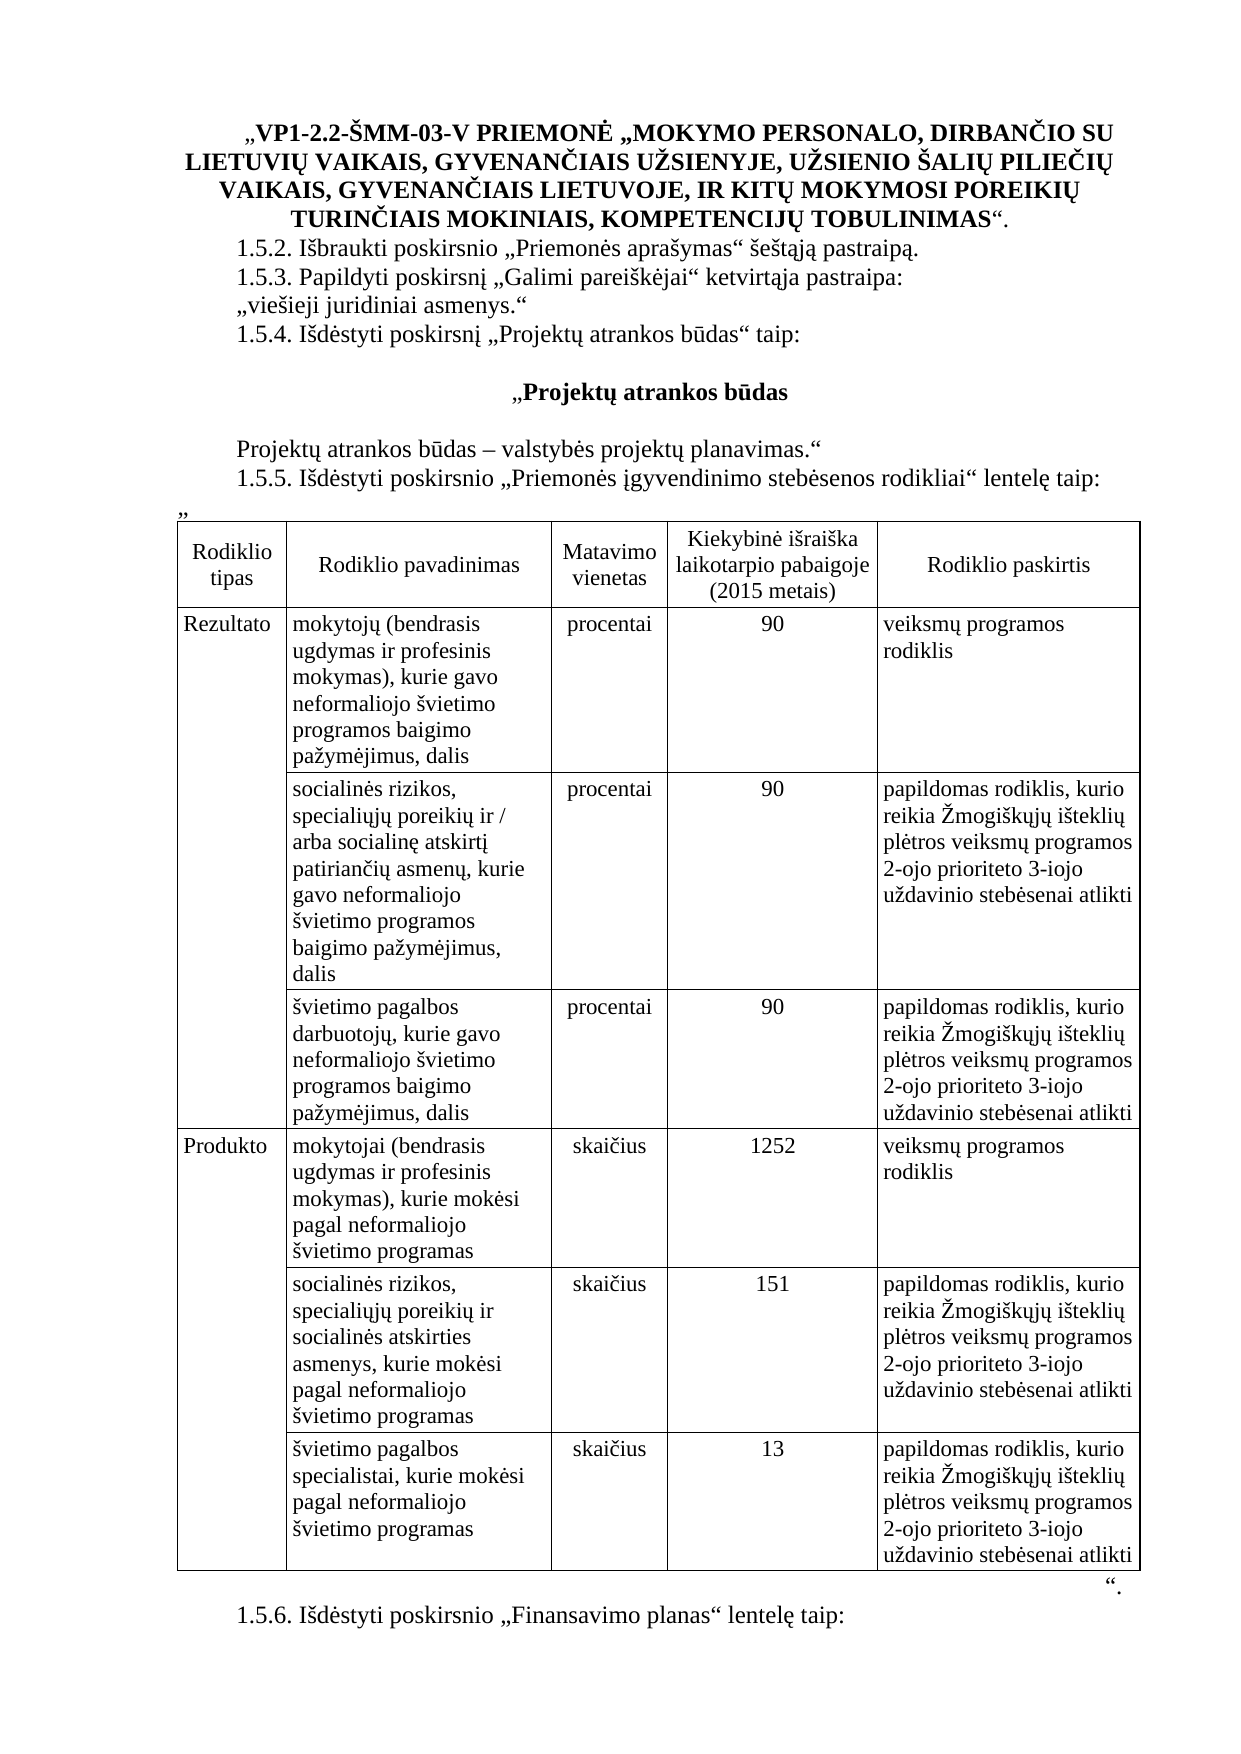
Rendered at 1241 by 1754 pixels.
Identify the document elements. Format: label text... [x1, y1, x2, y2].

table_cell papildomas rodiklis, kurio reikia Žmogiškųjų išteklių plėtros veiksmų programos 2-ojo prioriteto 3-iojo uždavinio stebėsenai atlikti [878, 1433, 1139, 1570]
table_cell Produkto [178, 1129, 286, 1570]
table_cell mokytojai (bendrasis ugdymas ir profesinis mokymas), kurie mokėsi pagal neformaliojo švietimo programas [287, 1129, 551, 1267]
table_cell 90 [668, 990, 877, 1128]
table_header Rodiklio tipas [178, 522, 286, 607]
table_cell veiksmų programos rodiklis [878, 1129, 1139, 1267]
table_cell procentai [552, 990, 667, 1128]
table_cell mokytojų (bendrasis ugdymas ir profesinis mokymas), kurie gavo neformaliojo švietimo programos baigimo pažymėjimus, dalis [287, 608, 551, 772]
text „VP1-2.2-ŠMM-03-V priemonė „Mokymo personalo, dirbančio su lietuvių vaikais, gyvenančiais užsienyje, užsienio šalių piliečių vaikais, gyvenančiais Lietuvoje, ir kitų mokymosi poreikių turinčiais mokiniais, kompetencijų tobulinimas“. [177, 118, 1122, 233]
table_header Kiekybinė išraiška laikotarpio pabaigoje (2015 metais) [668, 522, 877, 607]
table_cell socialinės rizikos, specialiųjų poreikių ir socialinės atskirties asmenys, kurie mokėsi pagal neformaliojo švietimo programas [287, 1268, 551, 1432]
text „ [177, 492, 1122, 521]
table_cell Rezultato [178, 608, 286, 1128]
text 1.5.2. Išbraukti poskirsnio „Priemonės aprašymas“ šeštąją pastraipą. [177, 233, 1122, 262]
table_cell 90 [668, 608, 877, 772]
table_cell procentai [552, 608, 667, 772]
table_cell 1252 [668, 1129, 877, 1267]
table_cell skaičius [552, 1268, 667, 1432]
table_cell skaičius [552, 1129, 667, 1267]
text 1.5.5. Išdėstyti poskirsnio „Priemonės įgyvendinimo stebėsenos rodikliai“ lentelę taip: [177, 463, 1122, 492]
table_header Matavimo vienetas [552, 522, 667, 607]
table_cell papildomas rodiklis, kurio reikia Žmogiškųjų išteklių plėtros veiksmų programos 2-ojo prioriteto 3-iojo uždavinio stebėsenai atlikti [878, 773, 1139, 989]
table_cell skaičius [552, 1433, 667, 1570]
table_cell procentai [552, 773, 667, 989]
table_cell 13 [668, 1433, 877, 1570]
text “. [177, 1571, 1122, 1600]
table_header Rodiklio paskirtis [878, 522, 1139, 607]
text 1.5.4. Išdėstyti poskirsnį „Projektų atrankos būdas“ taip: [177, 319, 1122, 348]
table_cell veiksmų programos rodiklis [878, 608, 1139, 772]
text Projektų atrankos būdas – valstybės projektų planavimas.“ [177, 434, 1122, 463]
table_cell švietimo pagalbos darbuotojų, kurie gavo neformaliojo švietimo programos baigimo pažymėjimus, dalis [287, 990, 551, 1128]
text 1.5.6. Išdėstyti poskirsnio „Finansavimo planas“ lentelę taip: [177, 1600, 1122, 1629]
table_header Rodiklio pavadinimas [287, 522, 551, 607]
table_cell 90 [668, 773, 877, 989]
table_cell socialinės rizikos, specialiųjų poreikių ir / arba socialinę atskirtį patiriančių asmenų, kurie gavo neformaliojo švietimo programos baigimo pažymėjimus, dalis [287, 773, 551, 989]
text 1.5.3. Papildyti poskirsnį „Galimi pareiškėjai“ ketvirtąja pastraipa: [177, 262, 1122, 291]
text „viešieji juridiniai asmenys.“ [177, 291, 1122, 319]
table_cell švietimo pagalbos specialistai, kurie mokėsi pagal neformaliojo švietimo programas [287, 1433, 551, 1570]
text „Projektų atrankos būdas [177, 377, 1122, 406]
table_cell papildomas rodiklis, kurio reikia Žmogiškųjų išteklių plėtros veiksmų programos 2-ojo prioriteto 3-iojo uždavinio stebėsenai atlikti [878, 990, 1139, 1128]
table_cell 151 [668, 1268, 877, 1432]
table_cell papildomas rodiklis, kurio reikia Žmogiškųjų išteklių plėtros veiksmų programos 2-ojo prioriteto 3-iojo uždavinio stebėsenai atlikti [878, 1268, 1139, 1432]
